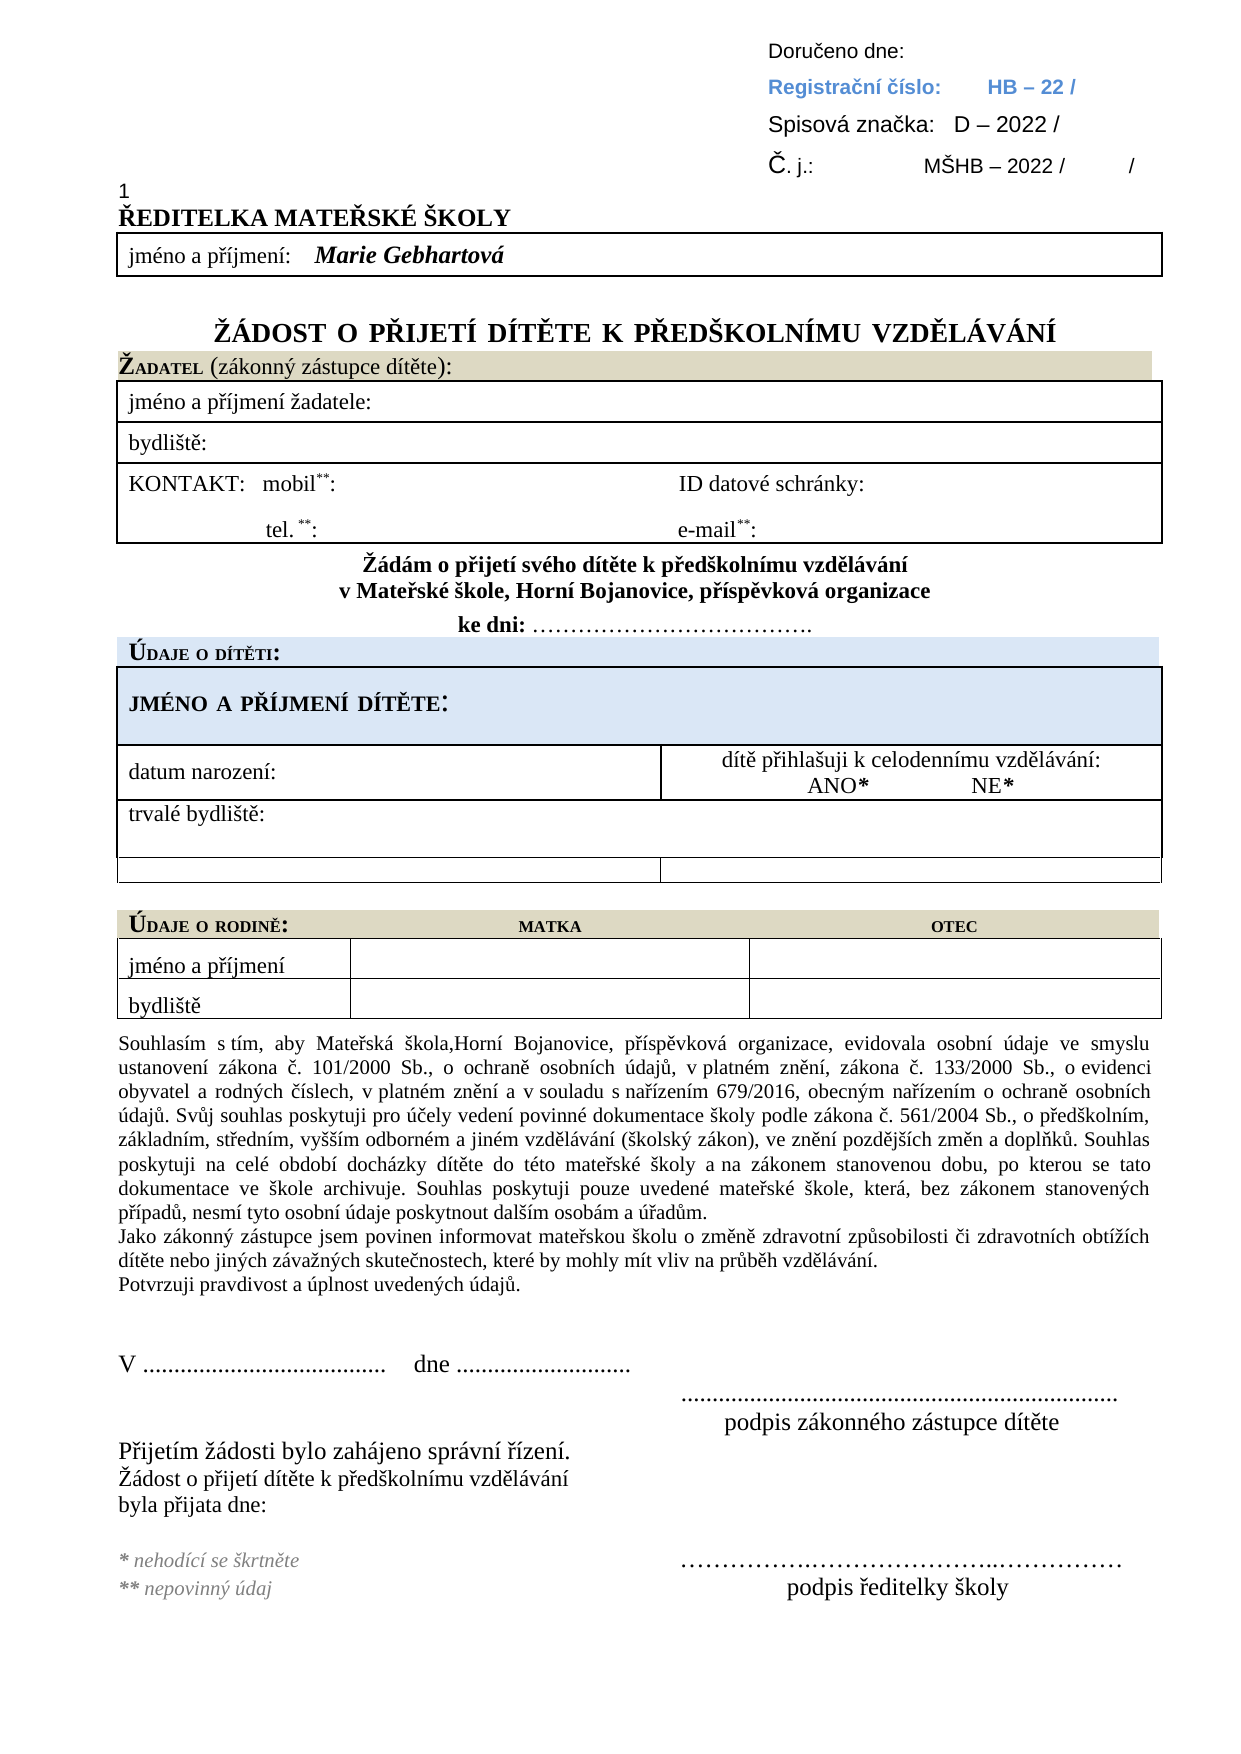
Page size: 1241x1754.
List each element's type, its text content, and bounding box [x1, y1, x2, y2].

text Souhlasím s tím, aby Mateřská škola,Horní Bojanovice, příspěvková organizace, evidovala osobní údaje ve smyslu ustanovení zákona č. 101/2000 Sb., o ochraně osobních údajů, v platném znění, zákona č. 133/2000 Sb., o evidenci obyvatel a rodných číslech, v platném znění a v souladu s nařízením 679/2016, obecným nařízením o ochraně osobních údajů. Svůj souhlas poskytuji pro účely vedení povinné dokumentace školy podle zákona č. 561/2004 Sb., o předškolním, základním, středním, vyšším odborném a jiném vzdělávání (školský zákon), ve znění pozdějších změn a doplňků. Souhlas poskytuji na celé období docházky dítěte do této mateřské školy a na zákonem stanovenou dobu, po kterou se tato dokumentace ve škole archivuje. Souhlas poskytuji pouze uvedené mateřské škole, která, bez zákonem stanovených případů, nesmí tyto osobní údaje poskytnout dalším osobám a úřadům. [118, 1031, 1152, 1224]
text žádost o přijetí dítěte k předškolnímu vzdělávání [118, 303, 1152, 351]
table_header jméno a příjmení: Marie Gebhartová [118, 234, 1161, 275]
table_cell datum narození: [118, 746, 660, 798]
table_cell matka [351, 910, 749, 938]
table_cell [351, 979, 749, 1018]
text ** nepovinný údaj podpis ředitelky školy [118, 1572, 1152, 1601]
text Žádám o přijetí svého dítěte k předškolnímu vzdělávání [118, 551, 1152, 577]
table_cell [118, 858, 660, 882]
table_cell jméno a příjmení dítěte: [118, 668, 1161, 744]
text ke dni: ………………………………. [118, 611, 1152, 637]
table_cell bydliště [118, 979, 350, 1018]
text Potvrzuji pravdivost a úplnost uvedených údajů. [118, 1272, 1152, 1296]
table_cell kontakt: mobil**: ID datové schránky: tel. **: e-mail**: [118, 464, 1161, 542]
text podpis zákonného zástupce dítěte [118, 1407, 1152, 1436]
text Doručeno dne: [118, 39, 1152, 63]
table_cell dítě přihlašuji k celodennímu vzdělávání: ANO* NE* [662, 746, 1161, 798]
table_header Údaje o dítěti: [117, 637, 351, 666]
text v Mateřské škole, Horní Bojanovice, příspěvková organizace [118, 577, 1152, 603]
text byla přijata dne: [118, 1491, 1152, 1517]
text ŘEDITELKA MATEŘSKÉ ŠKOLY [118, 203, 1152, 232]
table_cell otec [749, 910, 1159, 938]
table_cell bydliště: [118, 423, 1161, 462]
table_header [749, 637, 1159, 666]
text Přijetím žádosti bylo zahájeno správní řízení. [118, 1436, 1152, 1464]
table_cell [750, 938, 1161, 978]
text ...................................................................... [118, 1378, 1152, 1407]
text Žádost o přijetí dítěte k předškolnímu vzdělávání [118, 1464, 1152, 1491]
table_cell trvalé bydliště: [118, 801, 1161, 857]
table_cell [661, 882, 1162, 909]
table_header [351, 637, 749, 666]
table_cell jméno a příjmení [118, 939, 350, 978]
table_cell [117, 883, 661, 909]
text * nehodící se škrtněte …………….…………………..…………… [118, 1544, 1152, 1572]
text Č. j.: MŠHB – 2022 / / 1 [118, 150, 1152, 203]
text Spisová značka: D – 2022 / [118, 111, 1152, 137]
text Registrační číslo: HB – 22 / [118, 75, 1152, 99]
table_header jméno a příjmení žadatele: [118, 382, 1161, 421]
table_cell Údaje o rodině: [117, 910, 351, 938]
text Jako zákonný zástupce jsem povinen informovat mateřskou školu o změně zdravotní způsobilosti či zdravotních obtížích dítěte nebo jiných závažných skutečnostech, které by mohly mít vliv na průběh vzdělávání. [118, 1224, 1152, 1272]
table_cell [351, 939, 749, 978]
table_cell [750, 978, 1161, 1018]
text V ....................................... dne ............................ [118, 1349, 1152, 1378]
text Žadatel (zákonný zástupce dítěte): [118, 351, 1152, 380]
table_cell [661, 857, 1161, 882]
